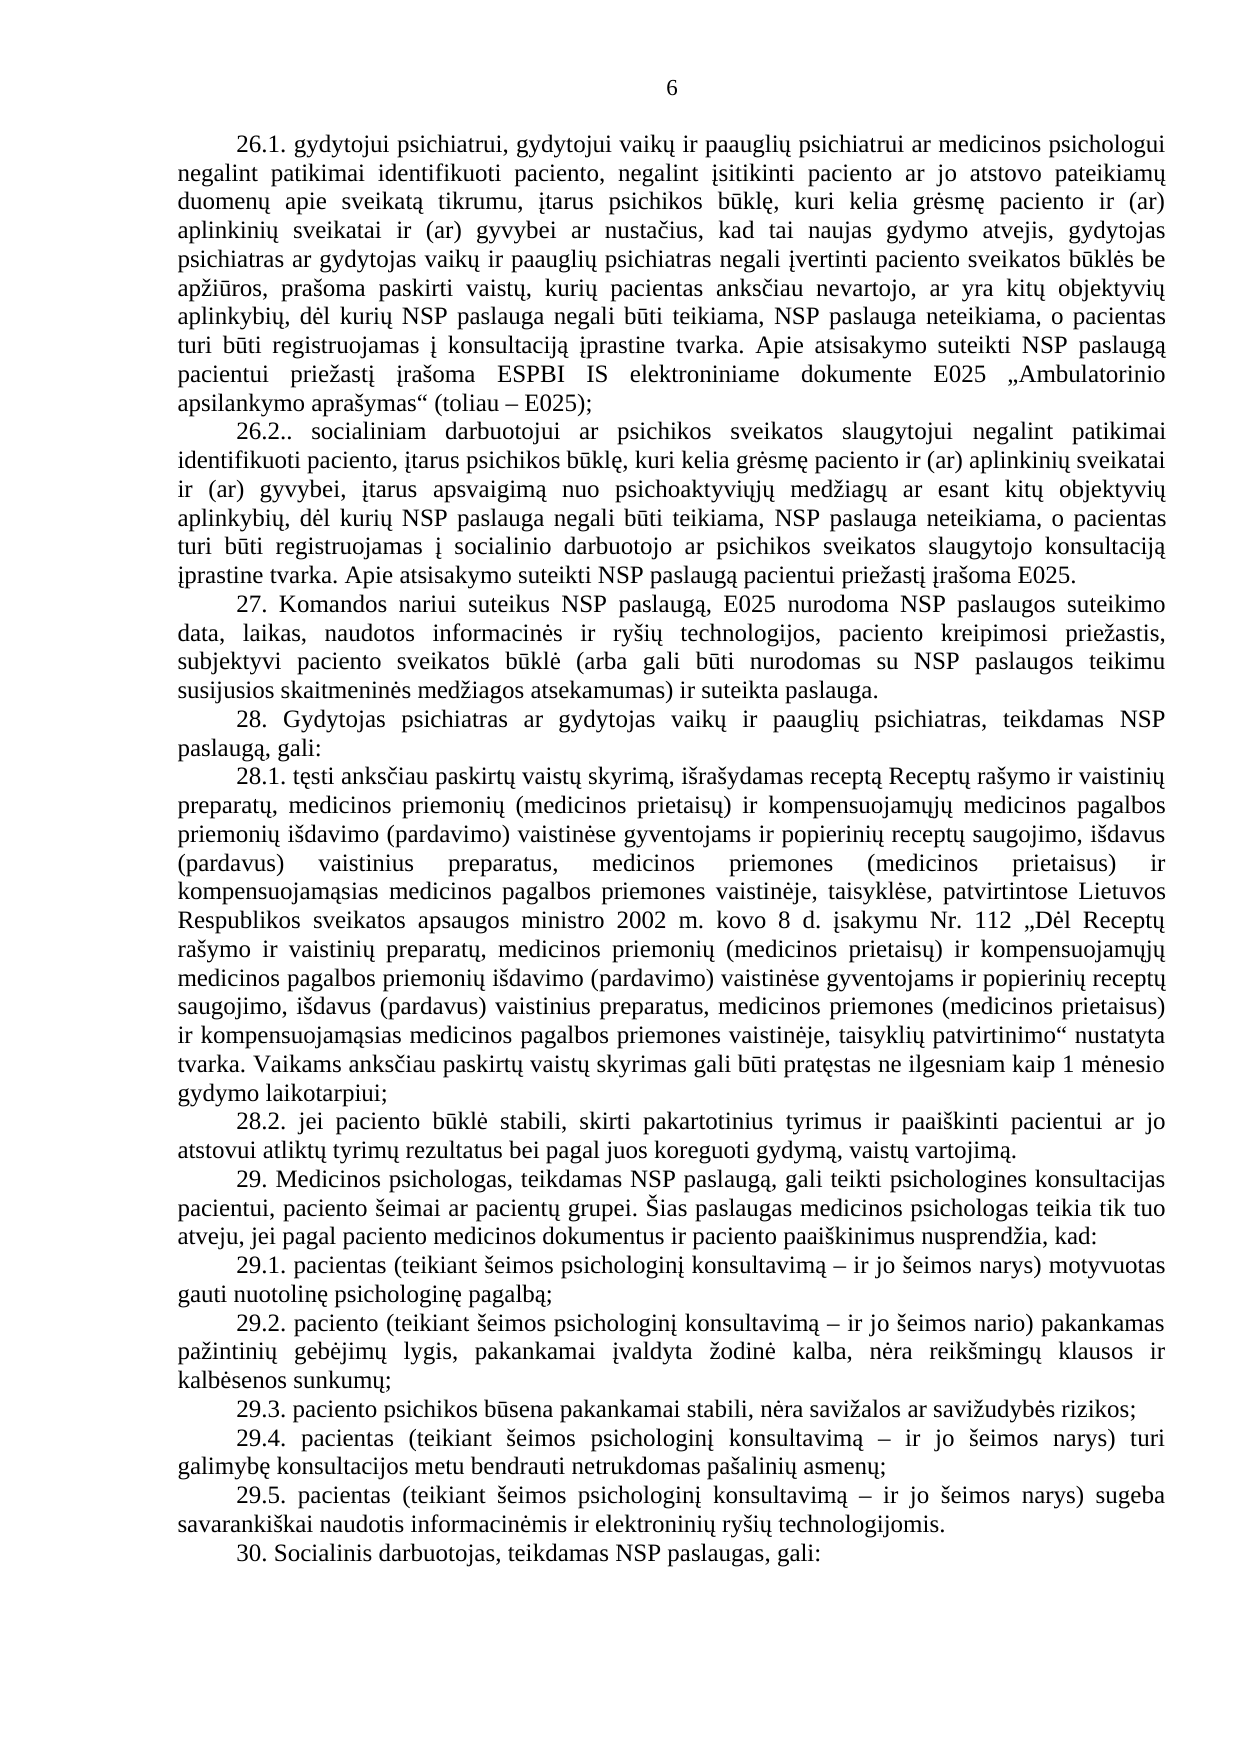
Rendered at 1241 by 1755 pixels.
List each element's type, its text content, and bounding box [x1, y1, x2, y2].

text 29.5. pacientas (teikiant šeimos psichologinį konsultavimą – ir jo šeimos narys) sugeba savarankiškai naudotis informacinėmis ir elektroninių ryšių technologijomis. [177, 1480, 1166, 1538]
text 29.3. paciento psichikos būsena pakankamai stabili, nėra savižalos ar savižudybės rizikos; [177, 1394, 1166, 1423]
text 28.2. jei paciento būklė stabili, skirti pakartotinius tyrimus ir paaiškinti pacientui ar jo atstovui atliktų tyrimų rezultatus bei pagal juos koreguoti gydymą, vaistų vartojimą. [177, 1106, 1166, 1164]
text 27. Komandos nariui suteikus NSP paslaugą, E025 nurodoma NSP paslaugos suteikimo data, laikas, naudotos informacinės ir ryšių technologijos, paciento kreipimosi priežastis, subjektyvi paciento sveikatos būklė (arba gali būti nurodomas su NSP paslaugos teikimu susijusios skaitmeninės medžiagos atsekamumas) ir suteikta paslauga. [177, 589, 1166, 704]
text 26.2.. socialiniam darbuotojui ar psichikos sveikatos slaugytojui negalint patikimai identifikuoti paciento, įtarus psichikos būklę, kuri kelia grėsmę paciento ir (ar) aplinkinių sveikatai ir (ar) gyvybei, įtarus apsvaigimą nuo psichoaktyviųjų medžiagų ar esant kitų objektyvių aplinkybių, dėl kurių NSP paslauga negali būti teikiama, NSP paslauga neteikiama, o pacientas turi būti registruojamas į socialinio darbuotojo ar psichikos sveikatos slaugytojo konsultaciją įprastine tvarka. Apie atsisakymo suteikti NSP paslaugą pacientui priežastį įrašoma E025. [177, 416, 1166, 589]
text 29.1. pacientas (teikiant šeimos psichologinį konsultavimą – ir jo šeimos narys) motyvuotas gauti nuotolinę psichologinę pagalbą; [177, 1250, 1166, 1308]
text 26.1. gydytojui psichiatrui, gydytojui vaikų ir paauglių psichiatrui ar medicinos psichologui negalint patikimai identifikuoti paciento, negalint įsitikinti paciento ar jo atstovo pateikiamų duomenų apie sveikatą tikrumu, įtarus psichikos būklę, kuri kelia grėsmę paciento ir (ar) aplinkinių sveikatai ir (ar) gyvybei ar nustačius, kad tai naujas gydymo atvejis, gydytojas psichiatras ar gydytojas vaikų ir paauglių psichiatras negali įvertinti paciento sveikatos būklės be apžiūros, prašoma paskirti vaistų, kurių pacientas anksčiau nevartojo, ar yra kitų objektyvių aplinkybių, dėl kurių NSP paslauga negali būti teikiama, NSP paslauga neteikiama, o pacientas turi būti registruojamas į konsultaciją įprastine tvarka. Apie atsisakymo suteikti NSP paslaugą pacientui priežastį įrašoma ESPBI IS elektroniniame dokumente E025 „Ambulatorinio apsilankymo aprašymas“ (toliau – E025); [177, 129, 1166, 416]
text 29.2. paciento (teikiant šeimos psichologinį konsultavimą – ir jo šeimos nario) pakankamas pažintinių gebėjimų lygis, pakankamai įvaldyta žodinė kalba, nėra reikšmingų klausos ir kalbėsenos sunkumų; [177, 1308, 1166, 1394]
text 30. Socialinis darbuotojas, teikdamas NSP paslaugas, gali: [177, 1538, 1166, 1566]
text 29. Medicinos psichologas, teikdamas NSP paslaugą, gali teikti psichologines konsultacijas pacientui, paciento šeimai ar pacientų grupei. Šias paslaugas medicinos psichologas teikia tik tuo atveju, jei pagal paciento medicinos dokumentus ir paciento paaiškinimus nusprendžia, kad: [177, 1164, 1166, 1250]
text 29.4. pacientas (teikiant šeimos psichologinį konsultavimą – ir jo šeimos narys) turi galimybę konsultacijos metu bendrauti netrukdomas pašalinių asmenų; [177, 1423, 1166, 1480]
text 28. Gydytojas psichiatras ar gydytojas vaikų ir paauglių psichiatras, teikdamas NSP paslaugą, gali: [177, 704, 1166, 761]
text 28.1. tęsti anksčiau paskirtų vaistų skyrimą, išrašydamas receptą Receptų rašymo ir vaistinių preparatų, medicinos priemonių (medicinos prietaisų) ir kompensuojamųjų medicinos pagalbos priemonių išdavimo (pardavimo) vaistinėse gyventojams ir popierinių receptų saugojimo, išdavus (pardavus) vaistinius preparatus, medicinos priemones (medicinos prietaisus) ir kompensuojamąsias medicinos pagalbos priemones vaistinėje, taisyklėse, patvirtintose Lietuvos Respublikos sveikatos apsaugos ministro 2002 m. kovo 8 d. įsakymu Nr. 112 „Dėl Receptų rašymo ir vaistinių preparatų, medicinos priemonių (medicinos prietaisų) ir kompensuojamųjų medicinos pagalbos priemonių išdavimo (pardavimo) vaistinėse gyventojams ir popierinių receptų saugojimo, išdavus (pardavus) vaistinius preparatus, medicinos priemones (medicinos prietaisus) ir kompensuojamąsias medicinos pagalbos priemones vaistinėje, taisyklių patvirtinimo“ nustatyta tvarka. Vaikams anksčiau paskirtų vaistų skyrimas gali būti pratęstas ne ilgesniam kaip 1 mėnesio gydymo laikotarpiui; [177, 761, 1167, 1106]
